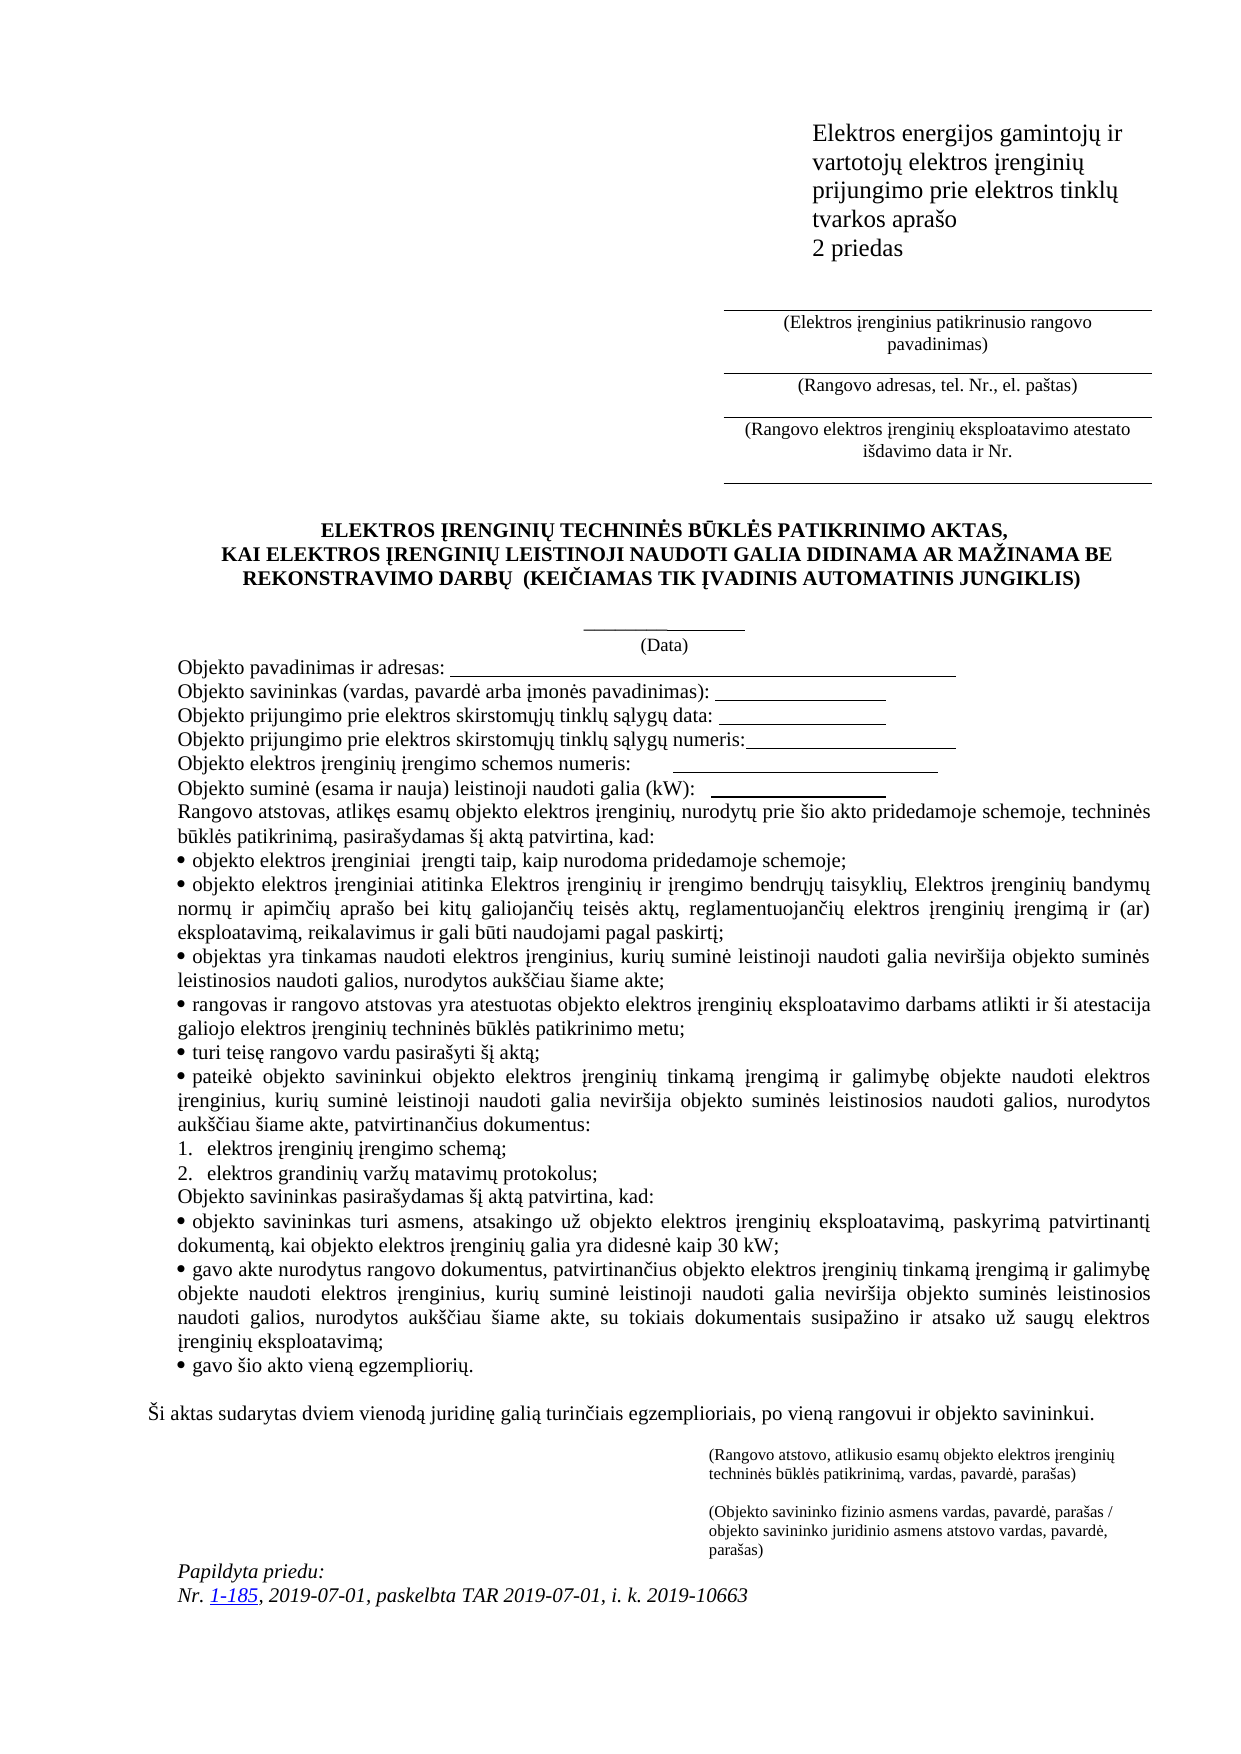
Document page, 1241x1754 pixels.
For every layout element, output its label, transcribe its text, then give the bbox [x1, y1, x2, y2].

text  objekto elektros įrenginiai įrengti taip, kaip nurodoma pridedamoje schemoje; [177, 848, 1152, 872]
text Objekto prijungimo prie elektros skirstomųjų tinklų sąlygų numeris: [177, 727, 1152, 751]
text Objekto savininkas pasirašydamas šį aktą patvirtina, kad: [177, 1184, 1152, 1208]
text kai elektros įrenginių leistinoji naudoti galia didinama ar mažinama be rekonstravimo darbų (KEIČIAMAS tik įvadiniS automatiniS jungikliS) [177, 542, 1152, 590]
text 1. elektros įrenginių įrengimo schemą; [177, 1136, 1152, 1160]
text (Data) [177, 633, 1152, 655]
table_cell (Rangovo elektros įrenginių eksploatavimo atestato išdavimo data ir Nr. [724, 418, 1152, 483]
table_cell (Rangovo adresas, tel. Nr., el. paštas) [724, 374, 1152, 396]
text Objekto elektros įrenginių įrengimo schemos numeris: [177, 751, 1152, 775]
text  objekto savininkas turi asmens, atsakingo už objekto elektros įrenginių eksploatavimą, paskyrimą patvirtinantį dokumentą, kai objekto elektros įrenginių galia yra didesnė kaip 30 kW; [177, 1208, 1152, 1257]
table_cell [724, 396, 1152, 417]
text vartotojų elektros įrenginių [812, 147, 1152, 176]
table_header [724, 291, 1152, 310]
text Rangovo atstovas, atlikęs esamų objekto elektros įrenginių, nurodytų prie šio akto pridedamoje schemoje, techninės būklės patikrinimą, pasirašydamas šį aktą patvirtina, kad: [177, 799, 1152, 848]
text Elektros energijos gamintojų ir [812, 118, 1152, 147]
text  rangovas ir rangovo atstovas yra atestuotas objekto elektros įrenginių eksploatavimo darbams atlikti ir ši atestacija galiojo elektros įrenginių techninės būklės patikrinimo metu; [177, 992, 1152, 1040]
text ________ [177, 609, 1152, 633]
text Nr. 1-185, 2019-07-01, paskelbta TAR 2019-07-01, i. k. 2019-10663 [177, 1583, 1152, 1607]
text Objekto savininkas (vardas, pavardė arba įmonės pavadinimas): [177, 679, 1152, 703]
text Objekto suminė (esama ir nauja) leistinoji naudoti galia (kW): [177, 775, 1152, 799]
text 2. elektros grandinių varžų matavimų protokolus; [177, 1160, 1152, 1184]
table_cell [724, 484, 1152, 518]
text  objektas yra tinkamas naudoti elektros įrenginius, kurių suminė leistinoji naudoti galia neviršija objekto suminės leistinosios naudoti galios, nurodytos aukščiau šiame akte; [177, 944, 1152, 992]
text (Objekto savininko fizinio asmens vardas, pavardė, parašas / [177, 1502, 1152, 1521]
text tvarkos aprašo [812, 204, 1152, 233]
text  pateikė objekto savininkui objekto elektros įrenginių tinkamą įrengimą ir galimybę objekte naudoti elektros įrenginius, kurių suminė leistinoji naudoti galia neviršija objekto suminės leistinosios naudoti galios, nurodytos aukščiau šiame akte, patvirtinančius dokumentus: [177, 1064, 1152, 1136]
text techninės būklės patikrinimą, vardas, pavardė, parašas) [177, 1463, 1152, 1483]
text Ši aktas sudarytas dviem vienodą juridinę galią turinčiais egzemplioriais, po vieną rangovui ir objekto savininkui. [148, 1401, 1152, 1425]
text  turi teisę rangovo vardu pasirašyti šį aktą; [177, 1040, 1152, 1064]
text 2 priedas [812, 233, 1152, 262]
text  gavo akte nurodytus rangovo dokumentus, patvirtinančius objekto elektros įrenginių tinkamą įrengimą ir galimybę objekte naudoti elektros įrenginius, kurių suminė leistinoji naudoti galia neviršija objekto suminės leistinosios naudoti galios, nurodytos aukščiau šiame akte, su tokiais dokumentais susipažino ir atsako už saugų elektros įrenginių eksploatavimą; [177, 1257, 1152, 1353]
text ElekTROS ĮRENGINIŲ TECHNINĖS BŪKLĖS PAtikrinimo AKTAS, [177, 518, 1152, 542]
text Objekto pavadinimas ir adresas: [177, 655, 1152, 679]
text Objekto prijungimo prie elektros skirstomųjų tinklų sąlygų data: [177, 703, 1152, 727]
text prijungimo prie elektros tinklų [812, 176, 1152, 204]
text (Rangovo atstovo, atlikusio esamų objekto elektros įrenginių [177, 1444, 1152, 1463]
table_cell [724, 354, 1152, 373]
text  objekto elektros įrenginiai atitinka Elektros įrenginių ir įrengimo bendrųjų taisyklių, Elektros įrenginių bandymų normų ir apimčių aprašo bei kitų galiojančių teisės aktų, reglamentuojančių elektros įrenginių įrengimą ir (ar) eksploatavimą, reikalavimus ir gali būti naudojami pagal paskirtį; [177, 872, 1152, 944]
table_cell (Elektros įrenginius patikrinusio rangovo pavadinimas) [724, 311, 1152, 354]
text parašas) [177, 1540, 1152, 1559]
text Papildyta priedu: [177, 1559, 1152, 1583]
text  gavo šio akto vieną egzempliorių. [177, 1353, 1152, 1377]
text objekto savininko juridinio asmens atstovo vardas, pavardė, [177, 1521, 1152, 1540]
